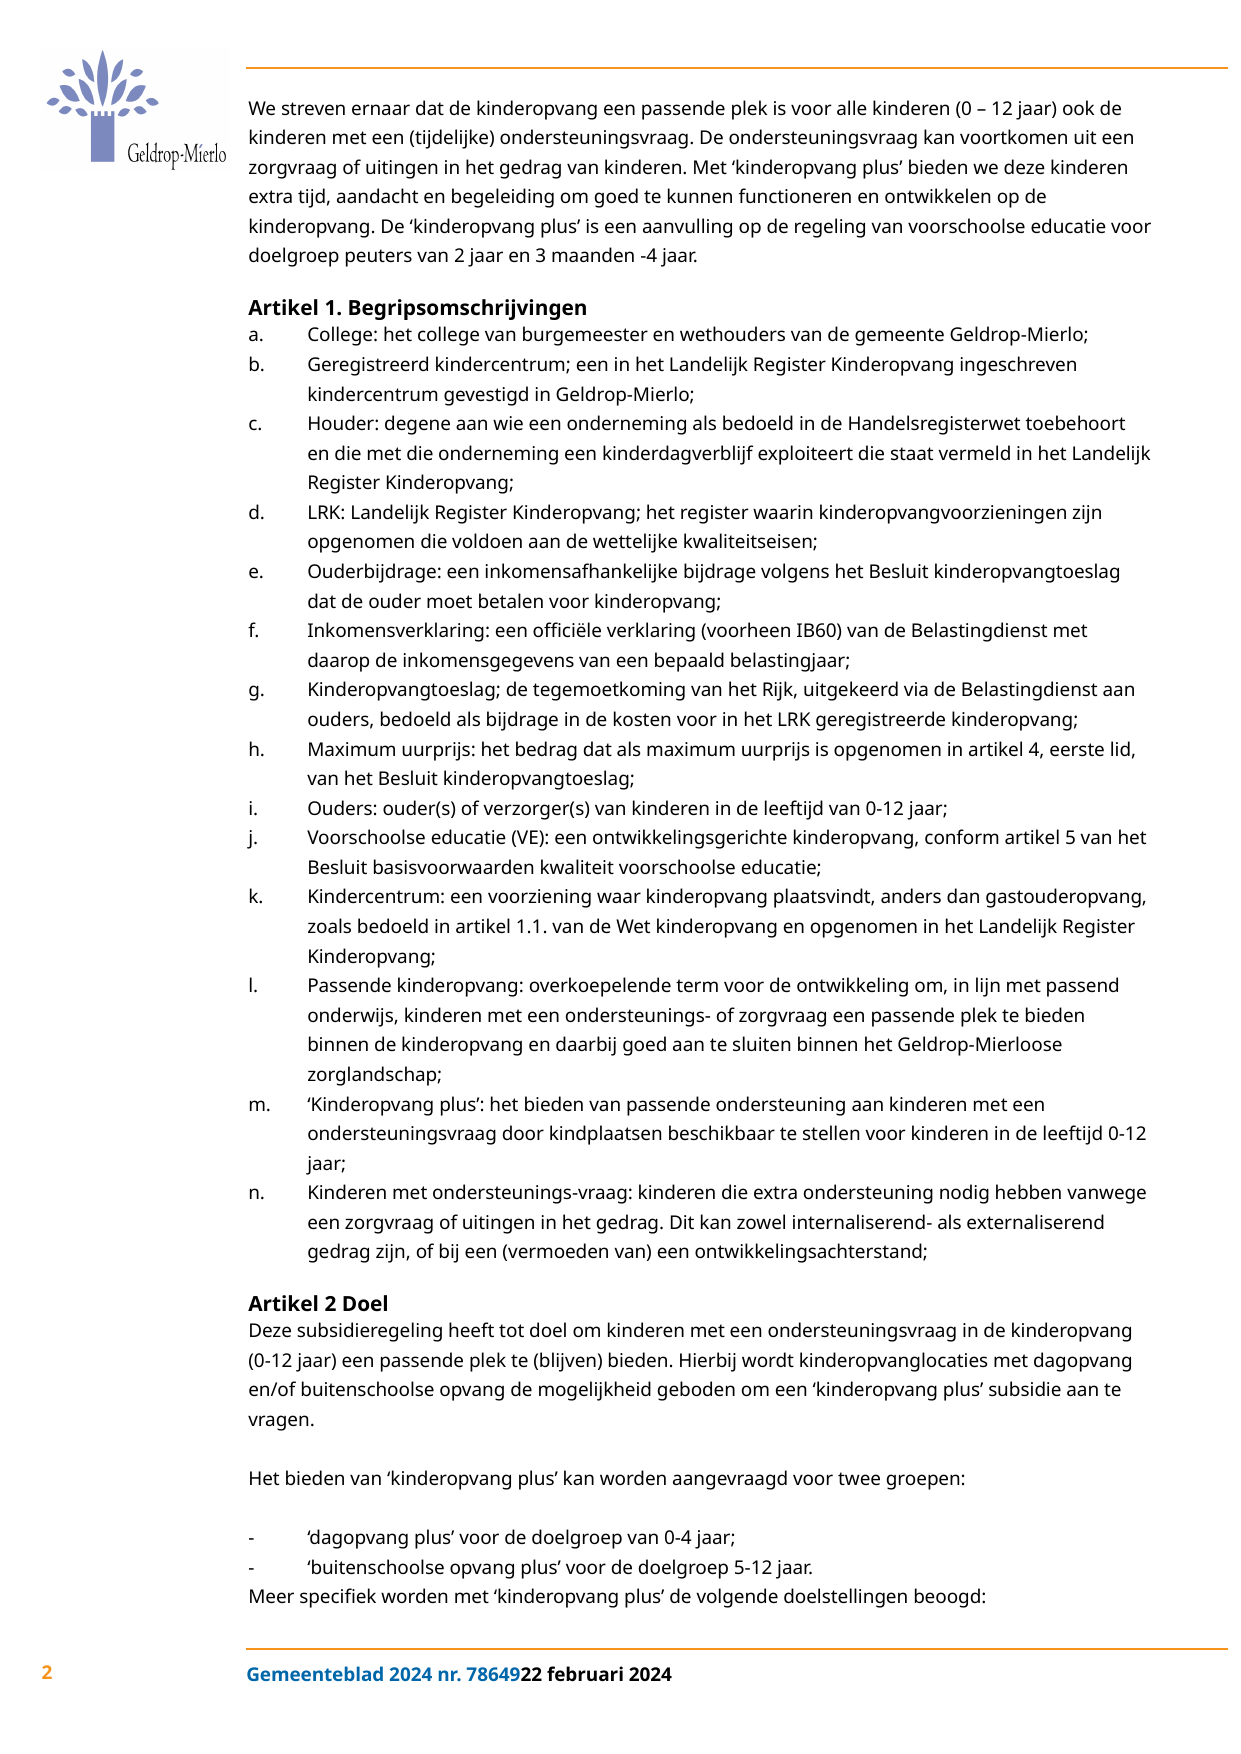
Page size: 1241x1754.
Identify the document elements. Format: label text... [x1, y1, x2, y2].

text Deze subsidieregeling heeft tot doel om kinderen met een ondersteuningsvraag in de kinderopvang (0-12 jaar) een passende plek te (blijven) bieden. Hierbij wordt kinderopvanglocaties met dagopvang en/of buitenschoolse opvang de mogelijkheid geboden om een ‘kinderopvang plus’ subsidie aan te vragen. [248, 1317, 1152, 1432]
text Artikel 2 Doel [248, 1289, 1152, 1317]
picture [41, 47, 231, 172]
text Artikel 1. Begripsomschrijvingen [248, 293, 1152, 322]
list Ouders: ouder(s) of verzorger(s) van kinderen in de leeftijd van 0-12 jaar; [248, 795, 1152, 821]
list Passende kinderopvang: overkoepelende term voor de ontwikkeling om, in lijn met passend onderwijs, kinderen met een ondersteunings- of zorgvraag een passende plek te bieden binnen de kinderopvang en daarbij goed aan te sluiten binnen het Geldrop-Mierloose zorglandschap; [248, 972, 1152, 1087]
list Kinderen met ondersteunings-vraag: kinderen die extra ondersteuning nodig hebben vanwege een zorgvraag of uitingen in het gedrag. Dit kan zowel internaliserend- als externaliserend gedrag zijn, of bij een (vermoeden van) een ontwikkelingsachterstand; [248, 1179, 1152, 1264]
list ‘dagopvang plus’ voor de doelgroep van 0-4 jaar; [248, 1524, 1152, 1550]
text We streven ernaar dat de kinderopvang een passende plek is voor alle kinderen (0 – 12 jaar) ook de kinderen met een (tijdelijke) ondersteuningsvraag. De ondersteuningsvraag kan voortkomen uit een zorgvraag of uitingen in het gedrag van kinderen. Met ‘kinderopvang plus’ bieden we deze kinderen extra tijd, aandacht en begeleiding om goed te kunnen functioneren en ontwikkelen op de kinderopvang. De ‘kinderopvang plus’ is een aanvulling op de regeling van voorschoolse educatie voor doelgroep peuters van 2 jaar en 3 maanden -4 jaar. [248, 95, 1152, 268]
list Kinderopvangtoeslag; de tegemoetkoming van het Rijk, uitgekeerd via de Belastingdienst aan ouders, bedoeld als bijdrage in de kosten voor in het LRK geregistreerde kinderopvang; [248, 677, 1152, 732]
list ‘Kinderopvang plus’: het bieden van passende ondersteuning aan kinderen met een ondersteuningsvraag door kindplaatsen beschikbaar te stellen voor kinderen in de leeftijd 0-12 jaar; [248, 1091, 1152, 1176]
text Het bieden van ‘kinderopvang plus’ kan worden aangevraagd voor twee groepen: [248, 1465, 1152, 1491]
list Inkomensverklaring: een officiële verklaring (voorheen IB60) van de Belastingdienst met daarop de inkomensgegevens van een bepaald belastingjaar; [248, 617, 1152, 673]
list LRK: Landelijk Register Kinderopvang; het register waarin kinderopvangvoorzieningen zijn opgenomen die voldoen aan de wettelijke kwaliteitseisen; [248, 499, 1152, 554]
list Maximum uurprijs: het bedrag dat als maximum uurprijs is opgenomen in artikel 4, eerste lid, van het Besluit kinderopvangtoeslag; [248, 736, 1152, 791]
list Geregistreerd kindercentrum; een in het Landelijk Register Kinderopvang ingeschreven kindercentrum gevestigd in Geldrop-Mierlo; [248, 351, 1152, 406]
list Houder: degene aan wie een onderneming als bedoeld in de Handelsregisterwet toebehoort en die met die onderneming een kinderdagverblijf exploiteert die staat vermeld in het Landelijk Register Kinderopvang; [248, 410, 1152, 495]
list College: het college van burgemeester en wethouders van de gemeente Geldrop-Mierlo; [248, 322, 1152, 347]
list Kindercentrum: een voorziening waar kinderopvang plaatsvindt, anders dan gastouderopvang, zoals bedoeld in artikel 1.1. van de Wet kinderopvang en opgenomen in het Landelijk Register Kinderopvang; [248, 884, 1152, 968]
text Meer specifiek worden met ‘kinderopvang plus’ de volgende doelstellingen beoogd: [248, 1584, 1152, 1609]
list ‘buitenschoolse opvang plus’ voor de doelgroep 5-12 jaar. [248, 1554, 1152, 1580]
list Voorschoolse educatie (VE): een ontwikkelingsgerichte kinderopvang, conform artikel 5 van het Besluit basisvoorwaarden kwaliteit voorschoolse educatie; [248, 824, 1152, 880]
list Ouderbijdrage: een inkomensafhankelijke bijdrage volgens het Besluit kinderopvangtoeslag dat de ouder moet betalen voor kinderopvang; [248, 558, 1152, 613]
